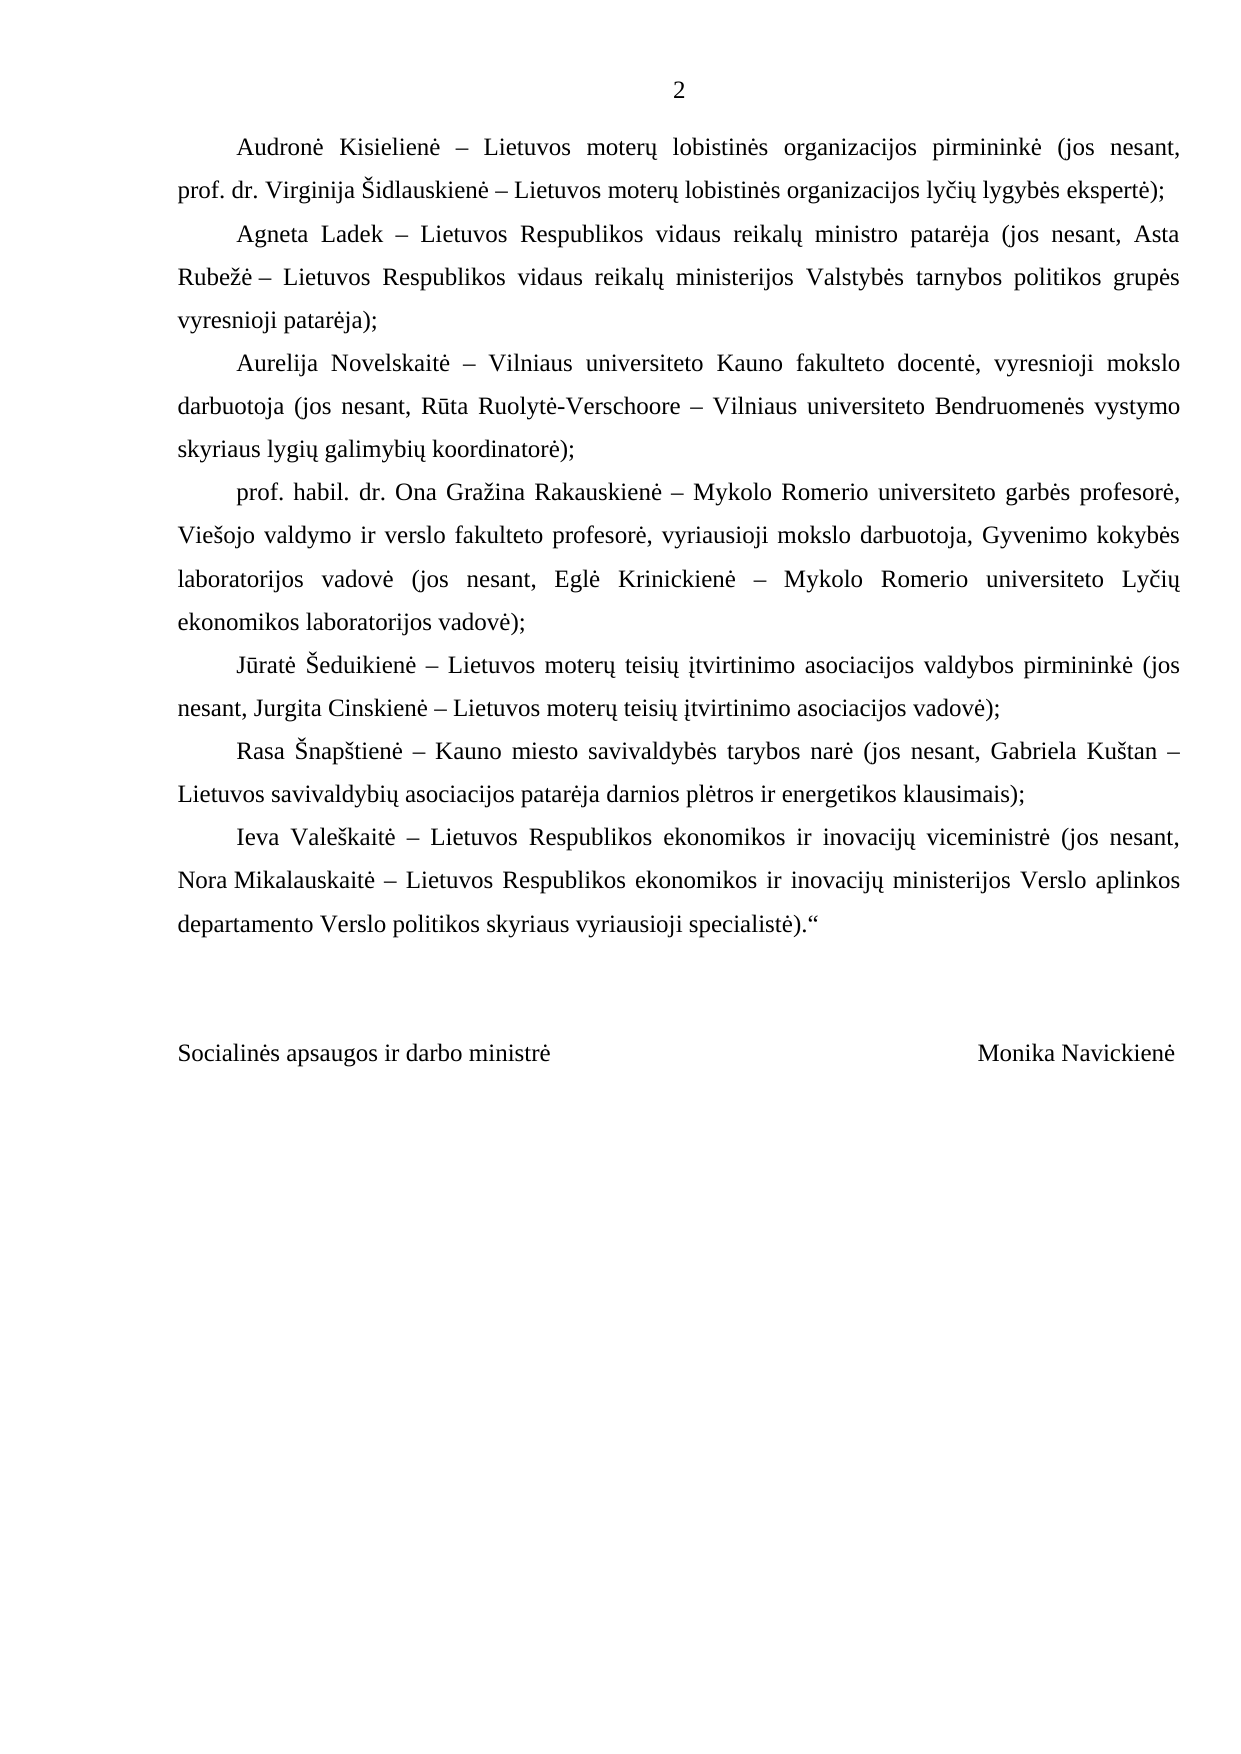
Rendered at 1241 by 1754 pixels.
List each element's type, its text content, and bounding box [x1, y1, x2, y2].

text Ieva Valeškaitė – Lietuvos Respublikos ekonomikos ir inovacijų viceministrė (jos nesant, Nora Mikalauskaitė – Lietuvos Respublikos ekonomikos ir inovacijų ministerijos Verslo aplinkos departamento Verslo politikos skyriaus vyriausioji specialistė).“ [177, 822, 1181, 937]
text Aurelija Novelskaitė – Vilniaus universiteto Kauno fakulteto docentė, vyresnioji mokslo darbuotoja (jos nesant, Rūta Ruolytė-Verschoore – Vilniaus universiteto Bendruomenės vystymo skyriaus lygių galimybių koordinatorė); [177, 348, 1181, 463]
text Audronė Kisielienė – Lietuvos moterų lobistinės organizacijos pirmininkė (jos nesant, prof. dr. Virginija Šidlauskienė – Lietuvos moterų lobistinės organizacijos lyčių lygybės ekspertė); [177, 132, 1181, 204]
text Rasa Šnapštienė – Kauno miesto savivaldybės tarybos narė (jos nesant, Gabriela Kuštan – Lietuvos savivaldybių asociacijos patarėja darnios plėtros ir energetikos klausimais); [177, 736, 1181, 808]
text Agneta Ladek – Lietuvos Respublikos vidaus reikalų ministro patarėja (jos nesant, Asta Rubežė – Lietuvos Respublikos vidaus reikalų ministerijos Valstybės tarnybos politikos grupės vyresnioji patarėja); [177, 219, 1181, 334]
text Socialinės apsaugos ir darbo ministrė Monika Navickienė [177, 1038, 1181, 1067]
text Jūratė Šeduikienė – Lietuvos moterų teisių įtvirtinimo asociacijos valdybos pirmininkė (jos nesant, Jurgita Cinskienė – Lietuvos moterų teisių įtvirtinimo asociacijos vadovė); [177, 650, 1181, 722]
text prof. habil. dr. Ona Gražina Rakauskienė – Mykolo Romerio universiteto garbės profesorė, Viešojo valdymo ir verslo fakulteto profesorė, vyriausioji mokslo darbuotoja, Gyvenimo kokybės laboratorijos vadovė (jos nesant, Eglė Krinickienė – Mykolo Romerio universiteto Lyčių ekonomikos laboratorijos vadovė); [177, 477, 1181, 636]
